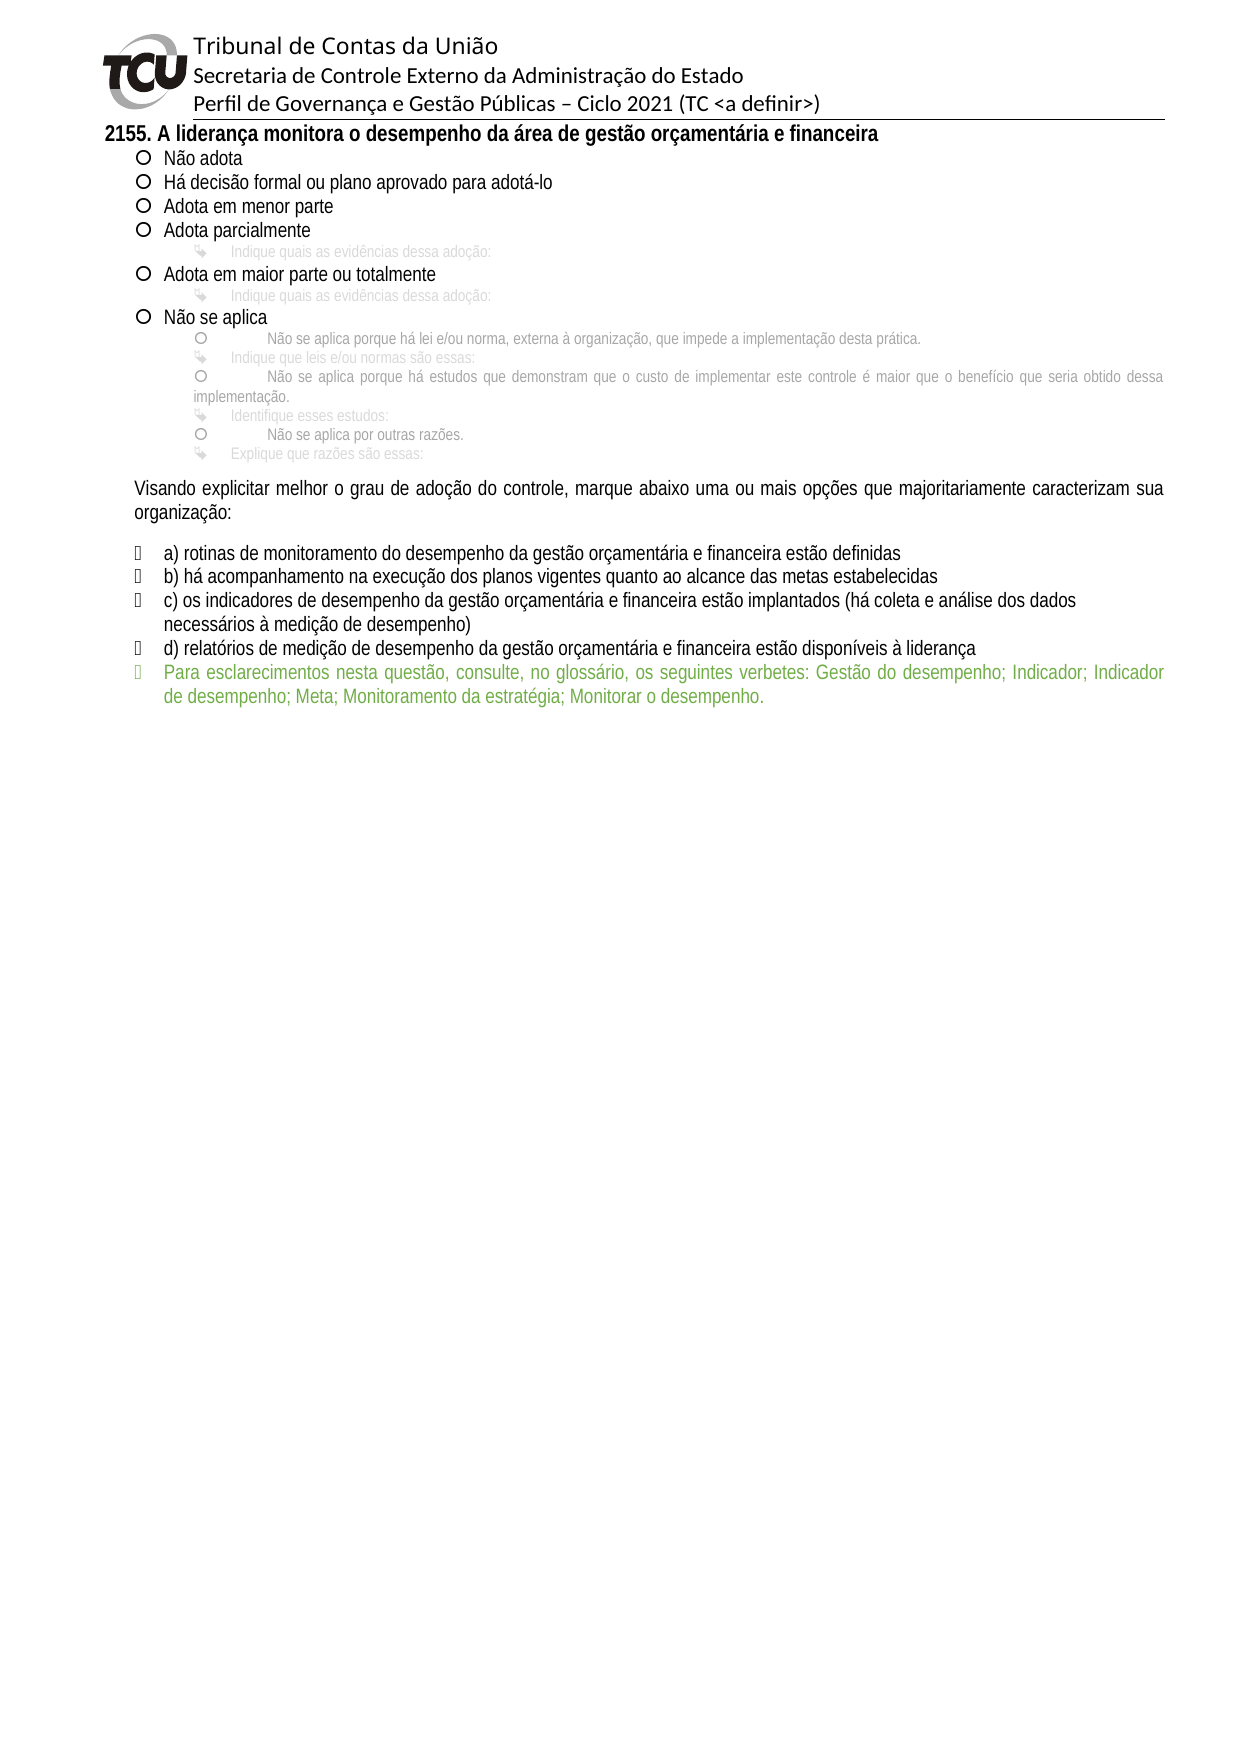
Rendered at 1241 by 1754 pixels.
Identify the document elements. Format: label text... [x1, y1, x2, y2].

list Indique quais as evidências dessa adoção: [193, 285, 1165, 305]
list a) rotinas de monitoramento do desempenho da gestão orçamentária e financeira estão definidas [134, 541, 1165, 564]
list c) os indicadores de desempenho da gestão orçamentária e financeira estão implantados (há coleta e análise dos dados necessários à medição de desempenho) [134, 588, 1165, 636]
list Para esclarecimentos nesta questão, consulte, no glossário, os seguintes verbetes: Gestão do desempenho; Indicador; Indicador de desempenho; Meta; Monitoramento da estratégia; Monitorar o desempenho. [134, 660, 1165, 708]
list Indique quais as evidências dessa adoção: [193, 242, 1165, 261]
list Adota em maior parte ou totalmente [134, 261, 1165, 285]
text 2155. A liderança monitora o desempenho da área de gestão orçamentária e financeira [104, 120, 1165, 146]
list Não se aplica porque há estudos que demonstram que o custo de implementar este controle é maior que o benefício que seria obtido dessa implementação. [193, 367, 1165, 406]
text Visando explicitar melhor o grau de adoção do controle, marque abaixo uma ou mais opções que majoritariamente caracterizam sua organização: [134, 476, 1165, 524]
list Não se aplica [134, 305, 1165, 329]
list b) há acompanhamento na execução dos planos vigentes quanto ao alcance das metas estabelecidas [134, 564, 1165, 588]
list Não adota [134, 146, 1165, 170]
list Identifique esses estudos: [193, 406, 1165, 425]
list Indique que leis e/ou normas são essas: [193, 348, 1165, 367]
list Explique que razões são essas: [193, 444, 1165, 463]
list Não se aplica por outras razões. [193, 425, 1165, 444]
list Não se aplica porque há lei e/ou norma, externa à organização, que impede a implementação desta prática. [193, 329, 1165, 348]
list Há decisão formal ou plano aprovado para adotá-lo [134, 170, 1165, 194]
list Adota em menor parte [134, 194, 1165, 218]
list Adota parcialmente [134, 218, 1165, 242]
list d) relatórios de medição de desempenho da gestão orçamentária e financeira estão disponíveis à liderança [134, 636, 1165, 660]
